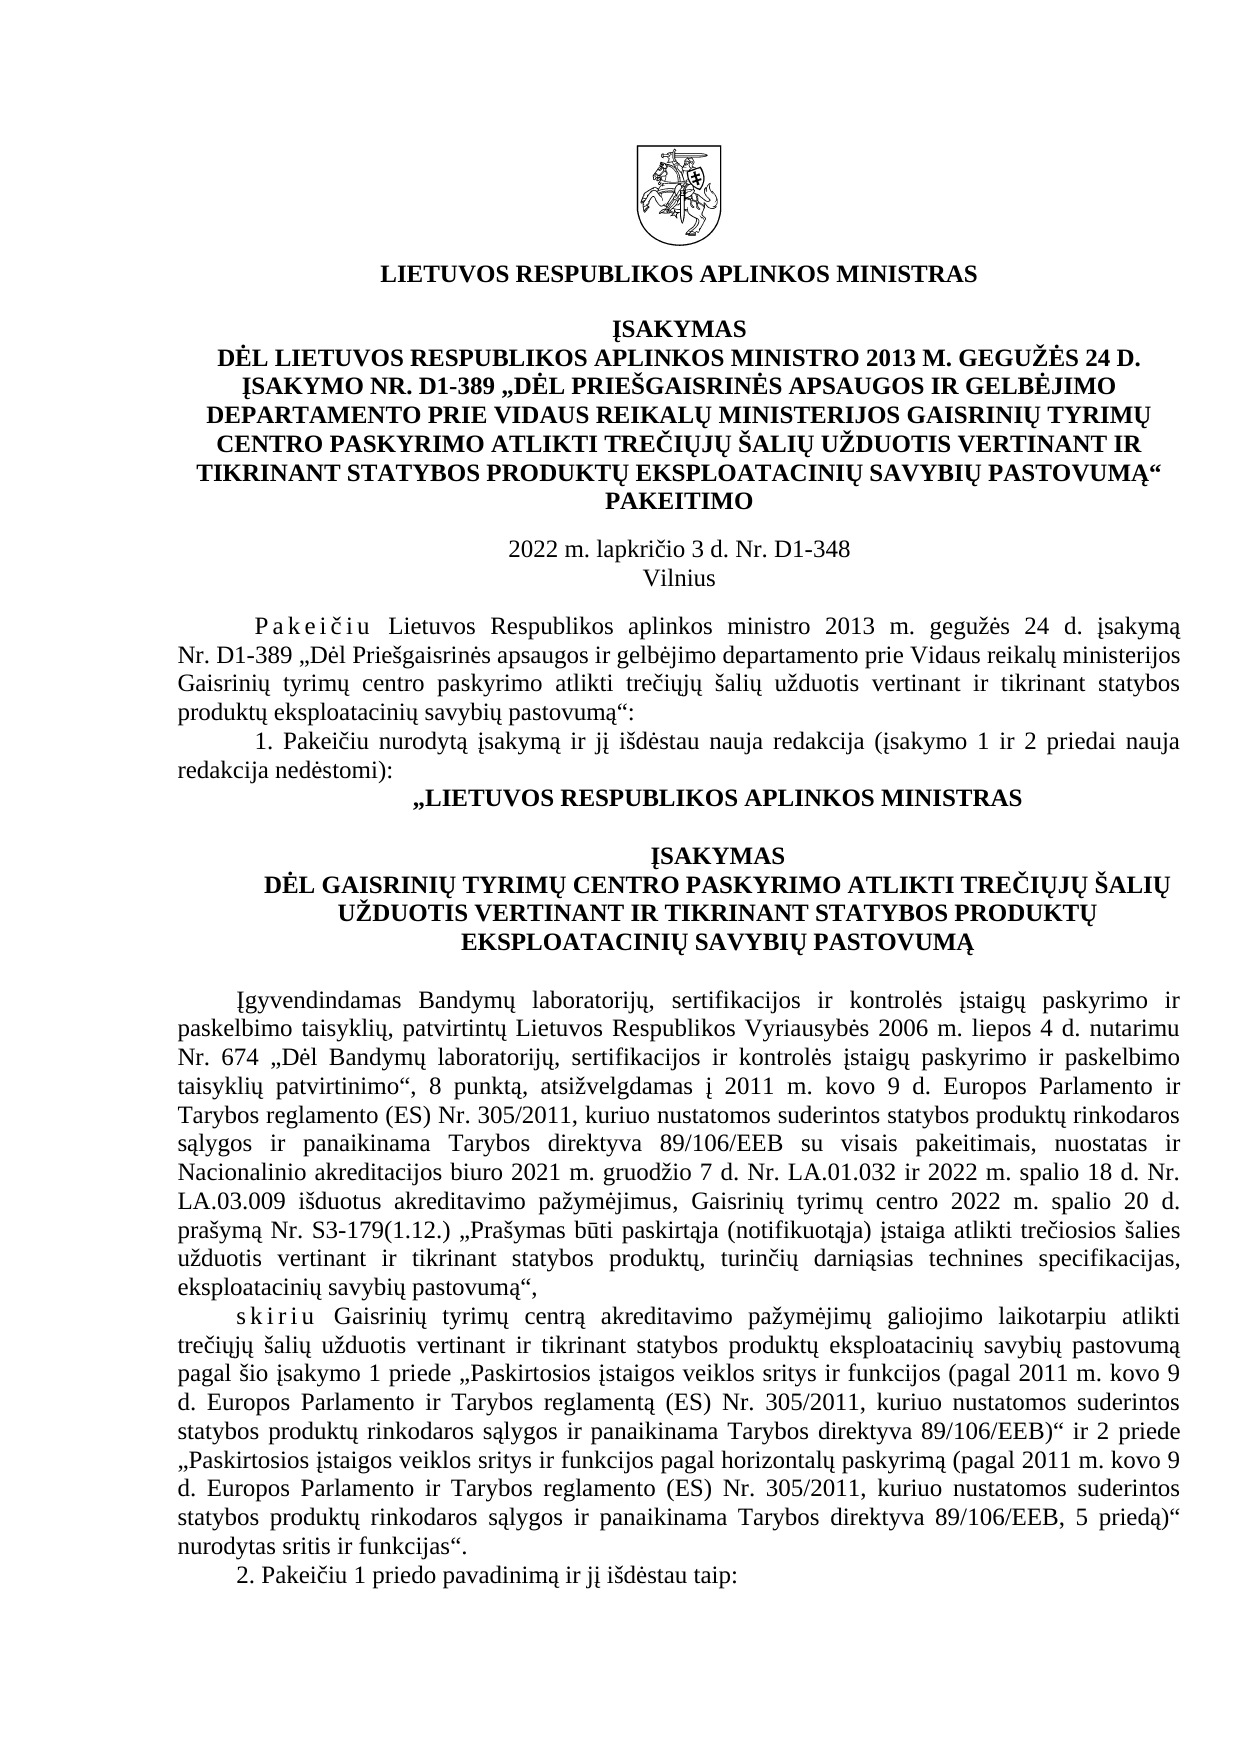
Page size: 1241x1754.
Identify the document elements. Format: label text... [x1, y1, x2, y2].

text Įgyvendindamas Bandymų laboratorijų, sertifikacijos ir kontrolės įstaigų paskyrimo ir paskelbimo taisyklių, patvirtintų Lietuvos Respublikos Vyriausybės 2006 m. liepos 4 d. nutarimu Nr. 674 „Dėl Bandymų laboratorijų, sertifikacijos ir kontrolės įstaigų paskyrimo ir paskelbimo taisyklių patvirtinimo“, 8 punktą, atsižvelgdamas į 2011 m. kovo 9 d. Europos Parlamento ir Tarybos reglamento (ES) Nr. 305/2011, kuriuo nustatomos suderintos statybos produktų rinkodaros sąlygos ir panaikinama Tarybos direktyva 89/106/EEB su visais pakeitimais, nuostatas ir Nacionalinio akreditacijos biuro 2021 m. gruodžio 7 d. Nr. LA.01.032 ir 2022 m. spalio 18 d. Nr. LA.03.009 išduotus akreditavimo pažymėjimus, Gaisrinių tyrimų centro 2022 m. spalio 20 d. prašymą Nr. S3-179(1.12.) „Prašymas būti paskirtąja (notifikuotąja) įstaiga atlikti trečiosios šalies užduotis vertinant ir tikrinant statybos produktų, turinčių darniąsias technines specifikacijas, eksploatacinių savybių pastovumą“, [177, 985, 1181, 1301]
text Pakeičiu Lietuvos Respublikos aplinkos ministro 2013 m. gegužės 24 d. įsakymą Nr. D1-389 „Dėl Priešgaisrinės apsaugos ir gelbėjimo departamento prie Vidaus reikalų ministerijos Gaisrinių tyrimų centro paskyrimo atlikti trečiųjų šalių užduotis vertinant ir tikrinant statybos produktų eksploatacinių savybių pastovumą“: [177, 611, 1181, 726]
text DĖL LIETUVOS RESPUBLIKOS APLINKOS MINISTRO 2013 M. GEGUŽĖS 24 D. ĮSAKYMO NR. D1-389 „DĖL PRIEŠGAISRINĖS APSAUGOS IR GELBĖJIMO DEPARTAMENTO PRIE VIDAUS REIKALŲ MINISTERIJOS GAISRINIŲ TYRIMŲ CENTRO PASKYRIMO ATLIKTI TREČIŲJŲ ŠALIŲ UŽDUOTIS VERTINANT IR TIKRINANT STATYBOS PRODUKTŲ EKSPLOATACINIŲ SAVYBIŲ PASTOVUMĄ“ PAKEITIMO [177, 343, 1181, 515]
text ĮSAKYMAS [254, 841, 1181, 870]
text Vilnius [177, 563, 1181, 592]
text DĖL GAISRINIŲ TYRIMŲ CENTRO PASKYRIMO ATLIKTI TREČIŲJŲ ŠALIŲ UŽDUOTIS VERTINANT IR TIKRINANT STATYBOS PRODUKTŲ EKSPLOATACINIŲ SAVYBIŲ PASTOVUMĄ [254, 870, 1181, 956]
text 2022 m. lapkričio 3 d. Nr. D1-348 [177, 534, 1181, 563]
text 1. Pakeičiu nurodytą įsakymą ir jį išdėstau nauja redakcija (įsakymo 1 ir 2 priedai nauja redakcija nedėstomi): [177, 726, 1181, 783]
text ĮSAKYMAS [177, 314, 1181, 343]
text LIETUVOS RESPUBLIKOS APLINKOS MINISTRAS [177, 259, 1181, 287]
text „LIETUVOS RESPUBLIKOS APLINKOS MINISTRAS [254, 783, 1181, 812]
text 2. Pakeičiu 1 priedo pavadinimą ir jį išdėstau taip: [177, 1560, 1181, 1588]
text skiriu Gaisrinių tyrimų centrą akreditavimo pažymėjimų galiojimo laikotarpiu atlikti trečiųjų šalių užduotis vertinant ir tikrinant statybos produktų eksploatacinių savybių pastovumą pagal šio įsakymo 1 priede „Paskirtosios įstaigos veiklos sritys ir funkcijos (pagal 2011 m. kovo 9 d. Europos Parlamento ir Tarybos reglamentą (ES) Nr. 305/2011, kuriuo nustatomos suderintos statybos produktų rinkodaros sąlygos ir panaikinama Tarybos direktyva 89/106/EEB)“ ir 2 priede „Paskirtosios įstaigos veiklos sritys ir funkcijos pagal horizontalų paskyrimą (pagal 2011 m. kovo 9 d. Europos Parlamento ir Tarybos reglamento (ES) Nr. 305/2011, kuriuo nustatomos suderintos statybos produktų rinkodaros sąlygos ir panaikinama Tarybos direktyva 89/106/EEB, 5 priedą)“ nurodytas sritis ir funkcijas“. [177, 1301, 1181, 1560]
